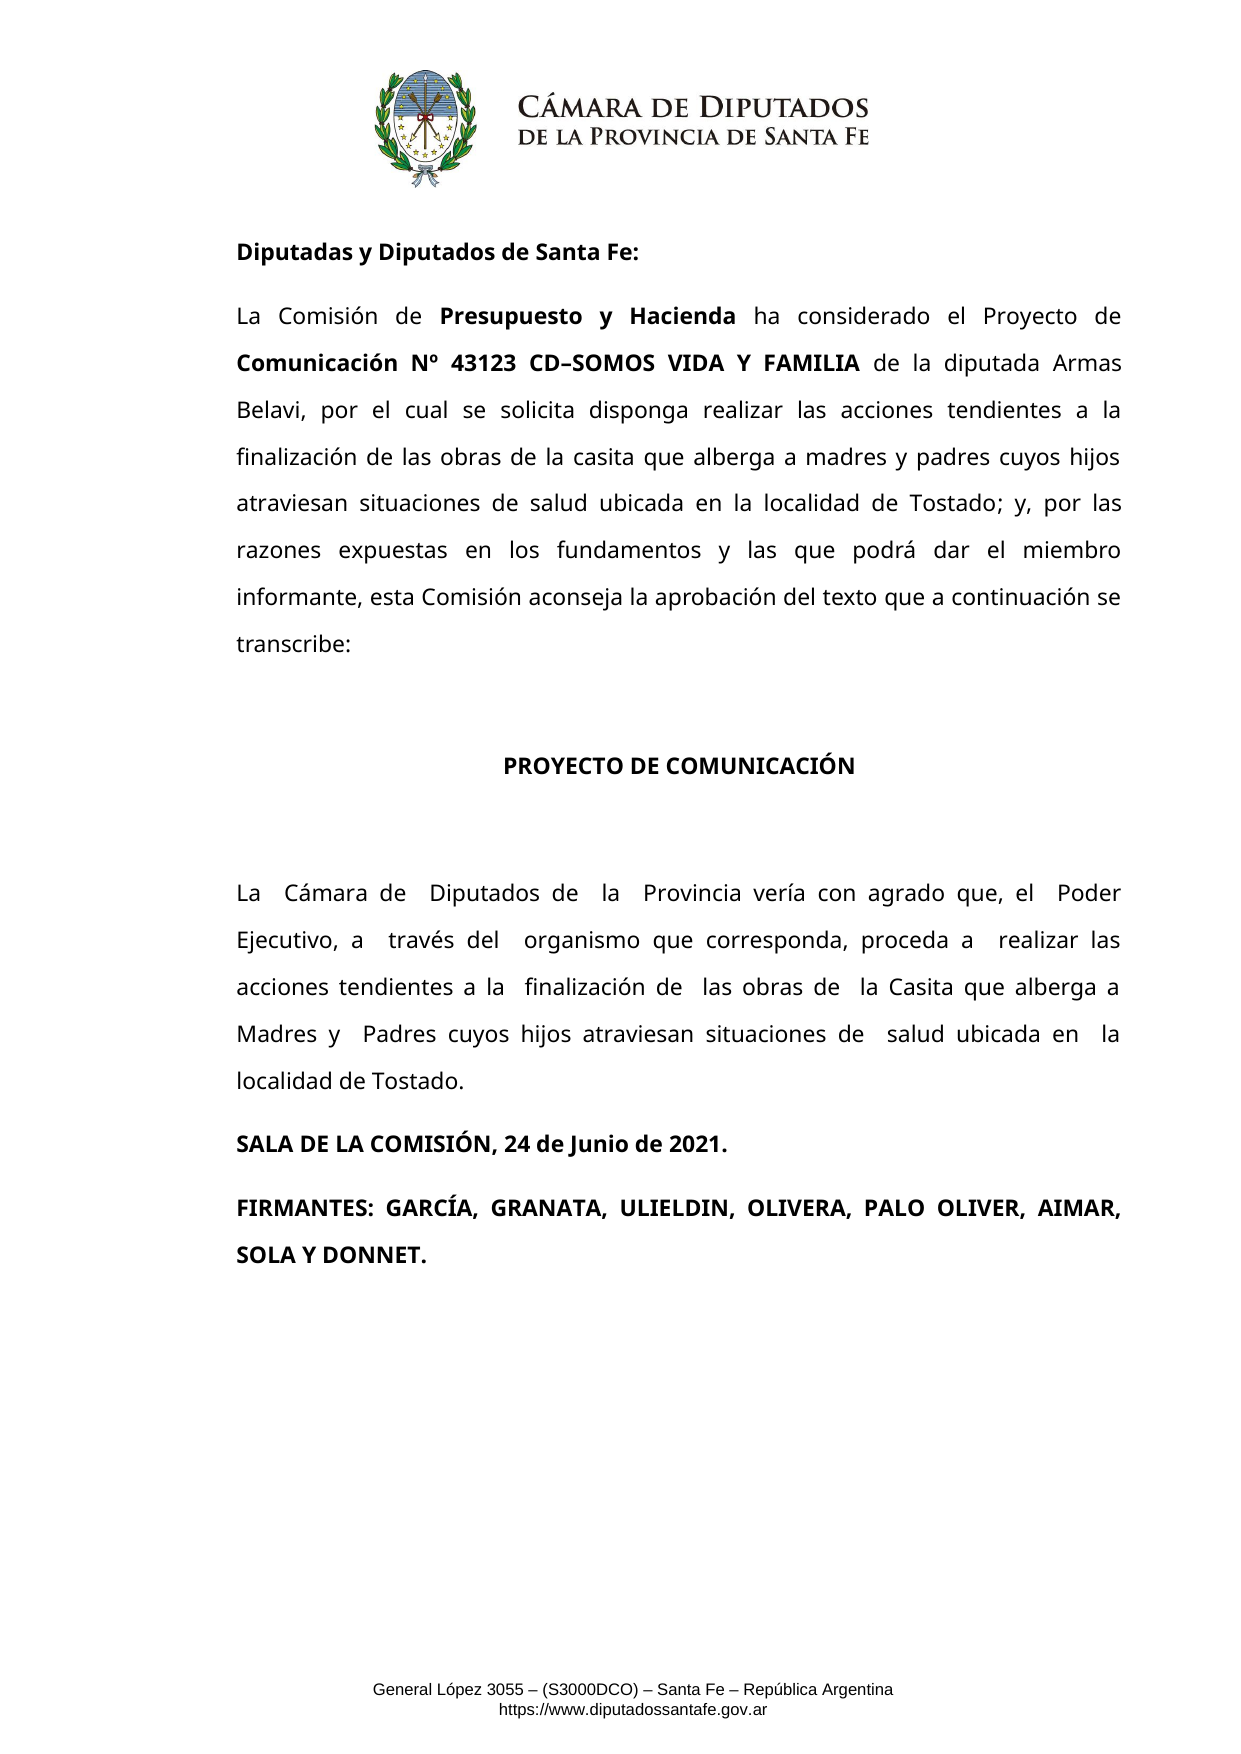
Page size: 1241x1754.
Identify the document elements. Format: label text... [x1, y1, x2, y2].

text La Comisión de Presupuesto y Hacienda ha considerado el Proyecto de Comunicación Nº 43123 CD–SOMOS VIDA Y FAMILIA de la diputada Armas Belavi, por el cual se solicita disponga realizar las acciones tendientes a la finalización de las obras de la casita que alberga a madres y padres cuyos hijos atraviesan situaciones de salud ubicada en la localidad de Tostado; y, por las razones expuestas en los fundamentos y las que podrá dar el miembro informante, esta Comisión aconseja la aprobación del texto que a continuación se transcribe: [236, 300, 1122, 659]
text PROYECTO DE COMUNICACIÓN [236, 750, 1122, 781]
text La Cámara de Diputados de la Provincia vería con agrado que, el Poder Ejecutivo, a través del organismo que corresponda, proceda a realizar las acciones tendientes a la finalización de las obras de la Casita que alberga a Madres y Padres cuyos hijos atraviesan situaciones de salud ubicada en la localidad de Tostado. [236, 877, 1122, 1096]
picture [374, 70, 869, 192]
text SALA DE LA COMISIÓN, 24 de Junio de 2021. [236, 1128, 1122, 1159]
text FIRMANTES: GARCÍA, GRANATA, ULIELDIN, OLIVERA, PALO OLIVER, AIMAR, SOLA Y DONNET. [236, 1192, 1122, 1270]
text Diputadas y Diputados de Santa Fe: [236, 236, 1122, 267]
